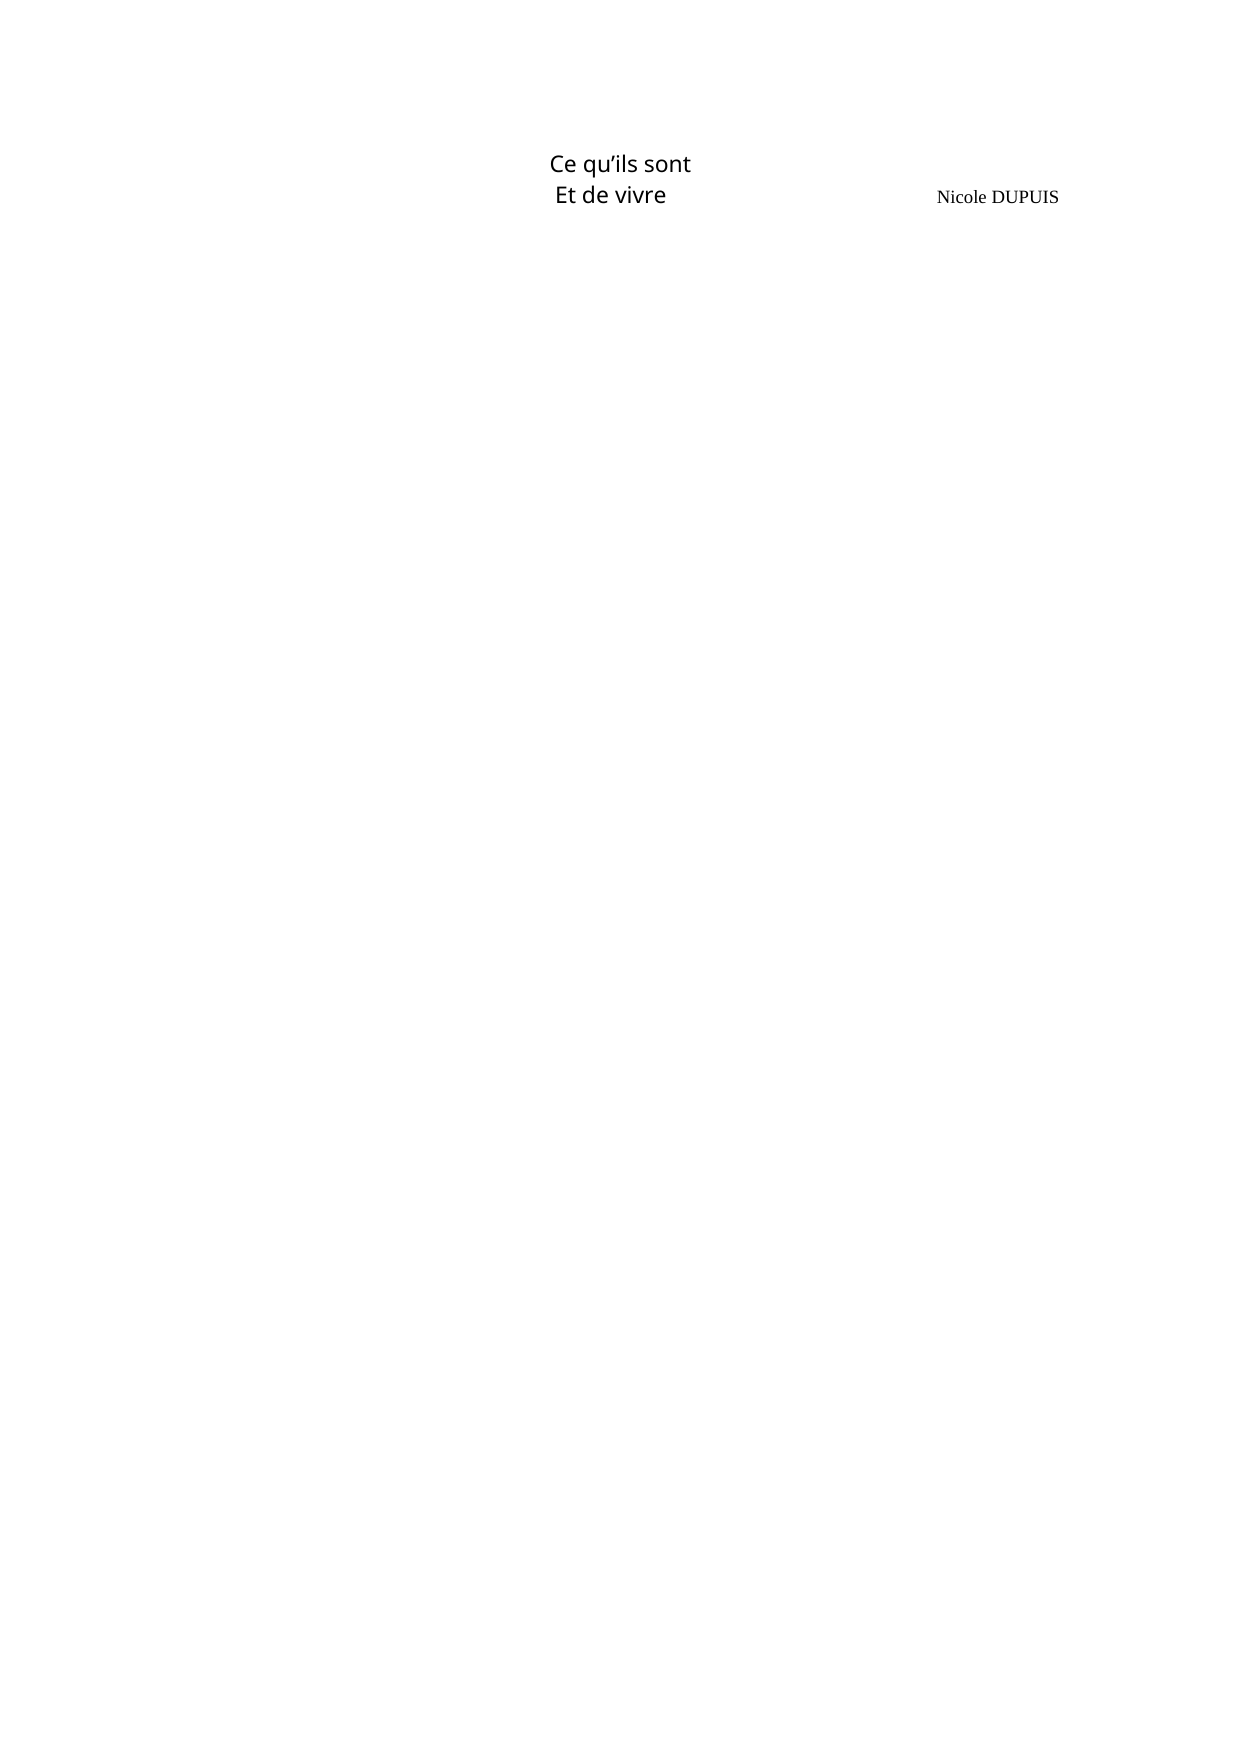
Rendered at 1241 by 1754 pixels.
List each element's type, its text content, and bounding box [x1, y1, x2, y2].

text Et de vivre Nicole DUPUIS [148, 179, 1093, 210]
text Ce qu’ils sont [148, 148, 1093, 179]
